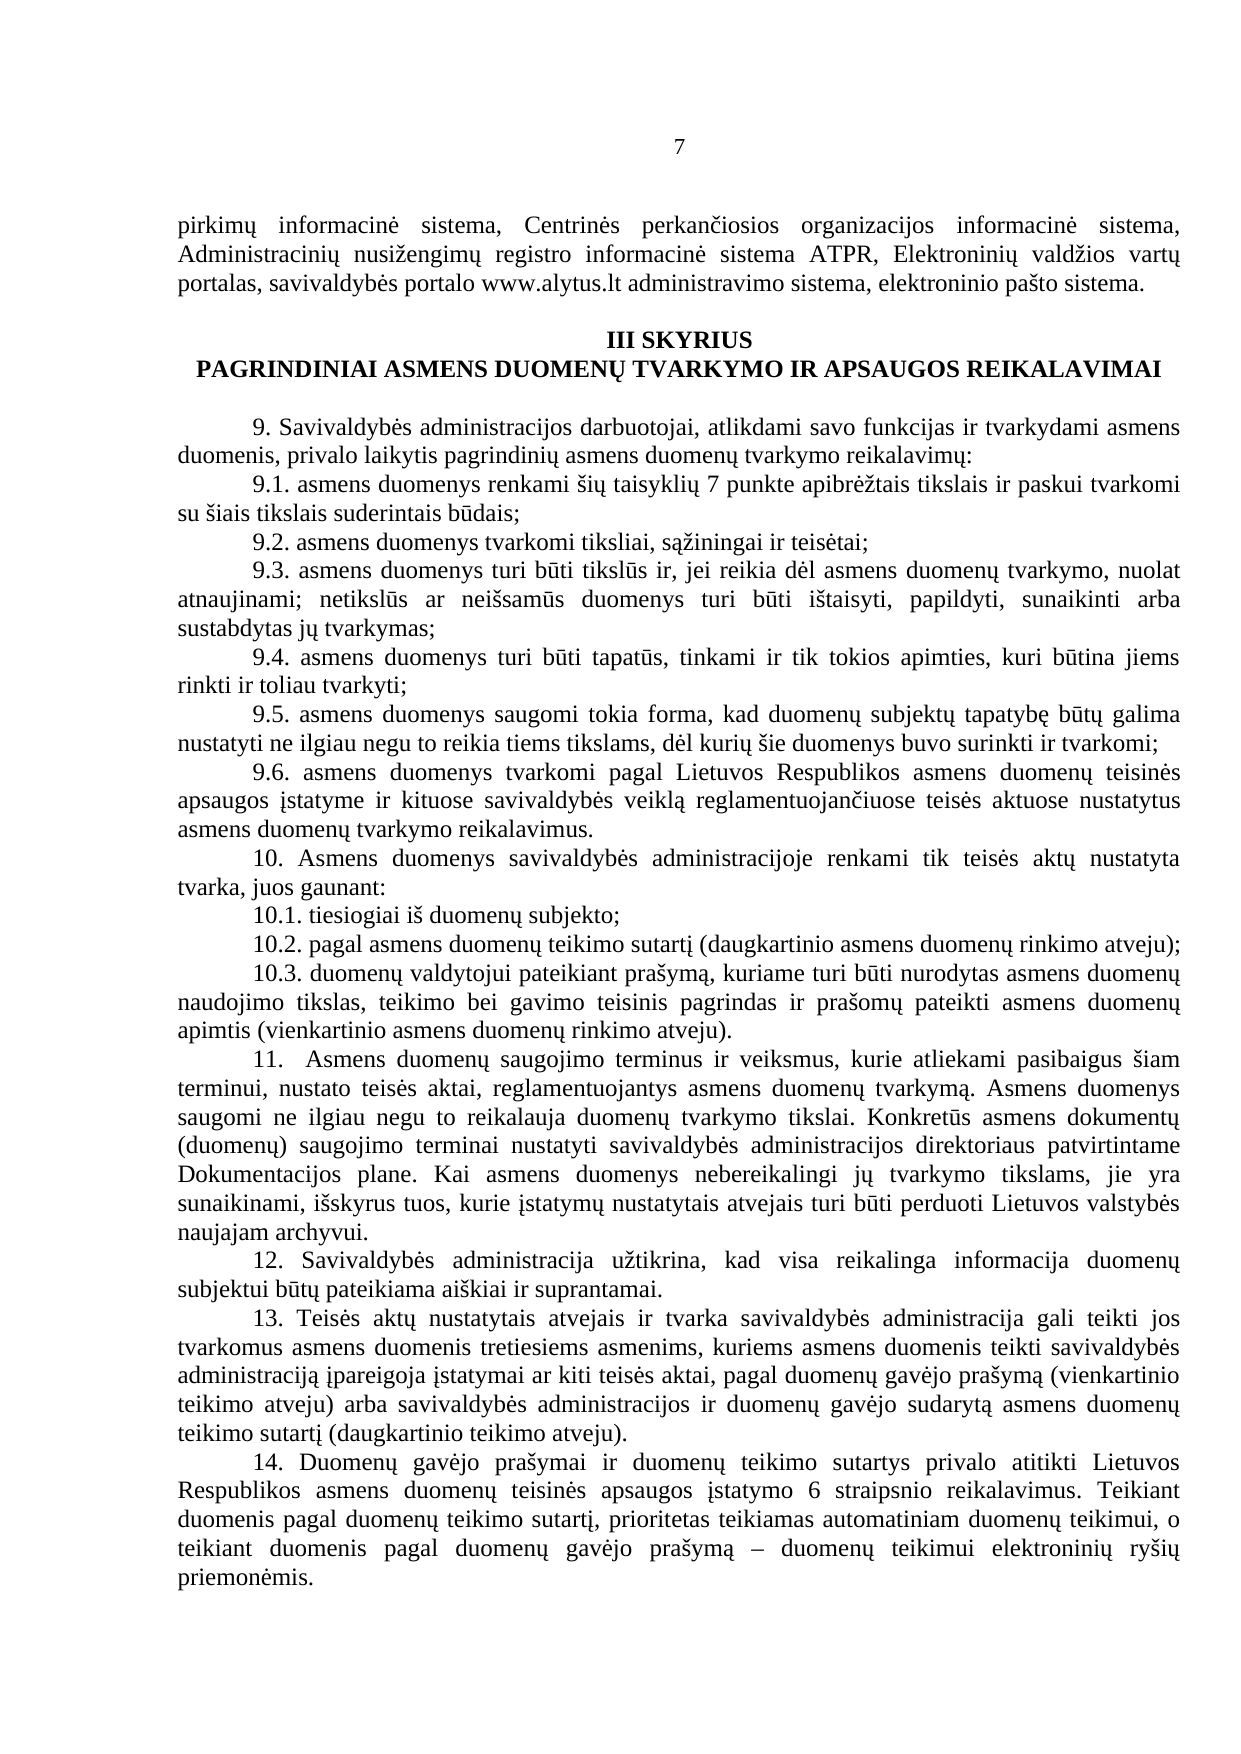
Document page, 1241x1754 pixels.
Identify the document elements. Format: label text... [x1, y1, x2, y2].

text 9.2. asmens duomenys tvarkomi tiksliai, sąžiningai ir teisėtai; [177, 527, 1181, 555]
text 9.4. asmens duomenys turi būti tapatūs, tinkami ir tik tokios apimties, kuri būtina jiems rinkti ir toliau tvarkyti; [177, 642, 1181, 699]
text III skyrius [177, 325, 1181, 354]
text 9. Savivaldybės administracijos darbuotojai, atlikdami savo funkcijas ir tvarkydami asmens duomenis, privalo laikytis pagrindinių asmens duomenų tvarkymo reikalavimų: [177, 412, 1181, 469]
text 9.6. asmens duomenys tvarkomi pagal Lietuvos Respublikos asmens duomenų teisinės apsaugos įstatyme ir kituose savivaldybės veiklą reglamentuojančiuose teisės aktuose nustatytus asmens duomenų tvarkymo reikalavimus. [177, 757, 1181, 843]
text 10. Asmens duomenys savivaldybės administracijoje renkami tik teisės aktų nustatyta tvarka, juos gaunant: [177, 843, 1181, 900]
text Pagrindiniai asmens duomenų TVARKYMO IR apsaugos Reikalavimai [177, 354, 1181, 383]
text 10.2. pagal asmens duomenų teikimo sutartį (daugkartinio asmens duomenų rinkimo atveju); [177, 929, 1181, 958]
text 10.3. duomenų valdytojui pateikiant prašymą, kuriame turi būti nurodytas asmens duomenų naudojimo tikslas, teikimo bei gavimo teisinis pagrindas ir prašomų pateikti asmens duomenų apimtis (vienkartinio asmens duomenų rinkimo atveju). [177, 958, 1181, 1044]
text 9.5. asmens duomenys saugomi tokia forma, kad duomenų subjektų tapatybę būtų galima nustatyti ne ilgiau negu to reikia tiems tikslams, dėl kurių šie duomenys buvo surinkti ir tvarkomi; [177, 699, 1181, 757]
text 14. Duomenų gavėjo prašymai ir duomenų teikimo sutartys privalo atitikti Lietuvos Respublikos asmens duomenų teisinės apsaugos įstatymo 6 straipsnio reikalavimus. Teikiant duomenis pagal duomenų teikimo sutartį, prioritetas teikiamas automatiniam duomenų teikimui, o teikiant duomenis pagal duomenų gavėjo prašymą – duomenų teikimui elektroninių ryšių priemonėmis. [177, 1447, 1181, 1590]
text 9.1. asmens duomenys renkami šių taisyklių 7 punkte apibrėžtais tikslais ir paskui tvarkomi su šiais tikslais suderintais būdais; [177, 469, 1181, 527]
text 10.1. tiesiogiai iš duomenų subjekto; [177, 900, 1181, 929]
text 12. Savivaldybės administracija užtikrina, kad visa reikalinga informacija duomenų subjektui būtų pateikiama aiškiai ir suprantamai. [177, 1245, 1181, 1303]
text pirkimų informacinė sistema, Centrinės perkančiosios organizacijos informacinė sistema, Administracinių nusižengimų registro informacinė sistema ATPR, Elektroninių valdžios vartų portalas, savivaldybės portalo www.alytus.lt administravimo sistema, elektroninio pašto sistema. [177, 210, 1181, 297]
text 9.3. asmens duomenys turi būti tikslūs ir, jei reikia dėl asmens duomenų tvarkymo, nuolat atnaujinami; netikslūs ar neišsamūs duomenys turi būti ištaisyti, papildyti, sunaikinti arba sustabdytas jų tvarkymas; [177, 555, 1181, 642]
text 13. Teisės aktų nustatytais atvejais ir tvarka savivaldybės administracija gali teikti jos tvarkomus asmens duomenis tretiesiems asmenims, kuriems asmens duomenis teikti savivaldybės administraciją įpareigoja įstatymai ar kiti teisės aktai, pagal duomenų gavėjo prašymą (vienkartinio teikimo atveju) arba savivaldybės administracijos ir duomenų gavėjo sudarytą asmens duomenų teikimo sutartį (daugkartinio teikimo atveju). [177, 1303, 1181, 1447]
text 11. Asmens duomenų saugojimo terminus ir veiksmus, kurie atliekami pasibaigus šiam terminui, nustato teisės aktai, reglamentuojantys asmens duomenų tvarkymą. Asmens duomenys saugomi ne ilgiau negu to reikalauja duomenų tvarkymo tikslai. Konkretūs asmens dokumentų (duomenų) saugojimo terminai nustatyti savivaldybės administracijos direktoriaus patvirtintame Dokumentacijos plane. Kai asmens duomenys nebereikalingi jų tvarkymo tikslams, jie yra sunaikinami, išskyrus tuos, kurie įstatymų nustatytais atvejais turi būti perduoti Lietuvos valstybės naujajam archyvui. [177, 1044, 1181, 1245]
